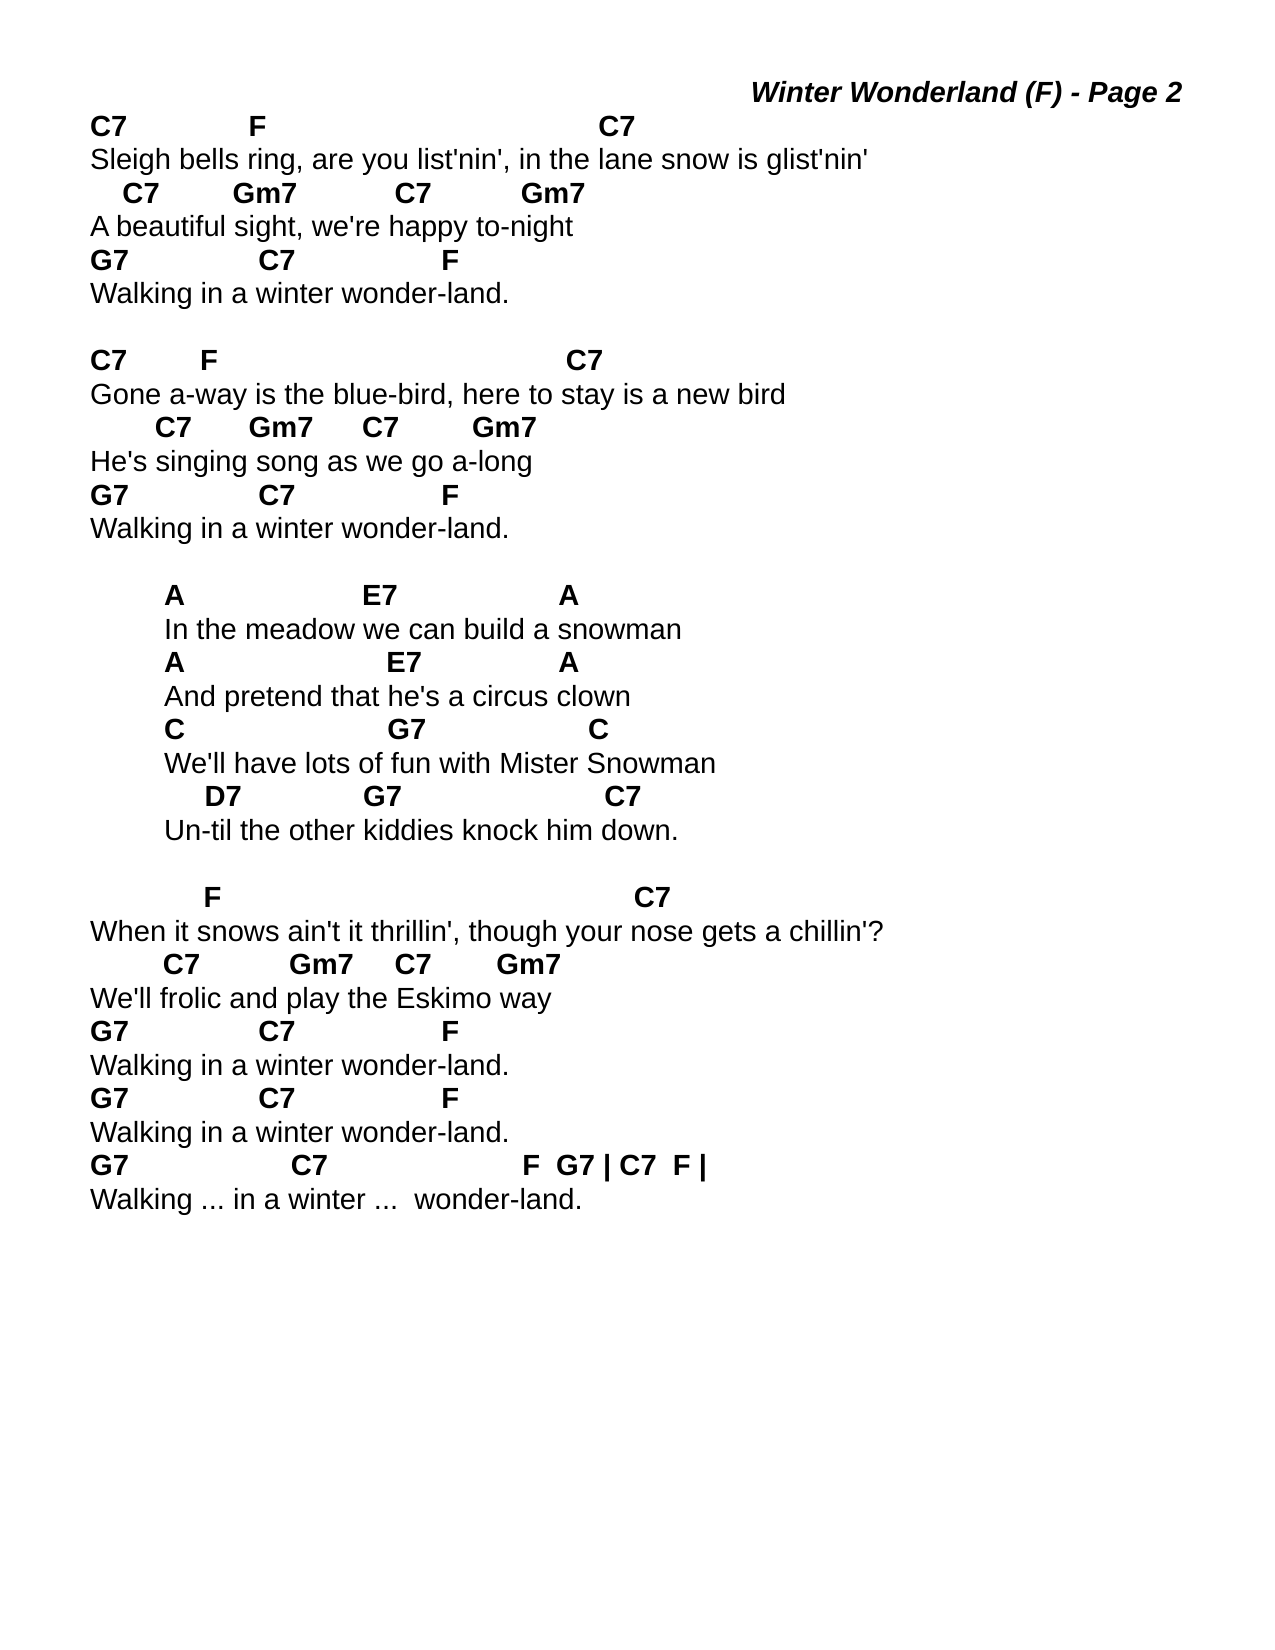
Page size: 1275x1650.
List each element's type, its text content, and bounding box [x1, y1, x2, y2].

text Winter Wonderland (F) - Page 2 [90, 75, 1185, 108]
text He's singing song as we go a-long [90, 444, 1185, 477]
text C G7 C [164, 712, 1185, 746]
text We'll have lots of fun with Mister Snowman [164, 746, 1185, 779]
text Walking in a winter wonder-land. [90, 1115, 1185, 1148]
text C7 Gm7 C7 Gm7 [90, 410, 1185, 444]
text And pretend that he's a circus clown [164, 679, 1185, 712]
text D7 G7 C7 [164, 779, 1185, 813]
text Walking in a winter wonder-land. [90, 511, 1185, 544]
text Walking in a winter wonder-land. [90, 1048, 1185, 1081]
text G7 C7 F G7 | C7 F | [90, 1148, 1185, 1182]
text G7 C7 F [90, 1014, 1185, 1048]
text Walking ... in a winter ... wonder-land. [90, 1182, 1185, 1215]
text Sleigh bells ring, are you list'nin', in the lane snow is glist'nin' [90, 142, 1185, 176]
text G7 C7 F [90, 1081, 1185, 1115]
text C7 F C7 [90, 343, 1185, 377]
text A E7 A [164, 645, 1185, 679]
text Un-til the other kiddies knock him down. [164, 813, 1185, 846]
text A E7 A [164, 578, 1185, 612]
text We'll frolic and play the Eskimo way [90, 981, 1185, 1014]
text C7 Gm7 C7 Gm7 [90, 176, 1185, 209]
text In the meadow we can build a snowman [164, 612, 1185, 645]
text G7 C7 F [90, 243, 1185, 276]
text F C7 [90, 880, 1185, 913]
text Walking in a winter wonder-land. [90, 276, 1185, 310]
text A beautiful sight, we're happy to-night [90, 209, 1185, 243]
text C7 Gm7 C7 Gm7 [90, 947, 1185, 981]
text Gone a-way is the blue-bird, here to stay is a new bird [90, 377, 1185, 410]
text When it snows ain't it thrillin', though your nose gets a chillin'? [90, 913, 1185, 947]
text G7 C7 F [90, 477, 1185, 511]
text C7 F C7 [90, 108, 1185, 142]
